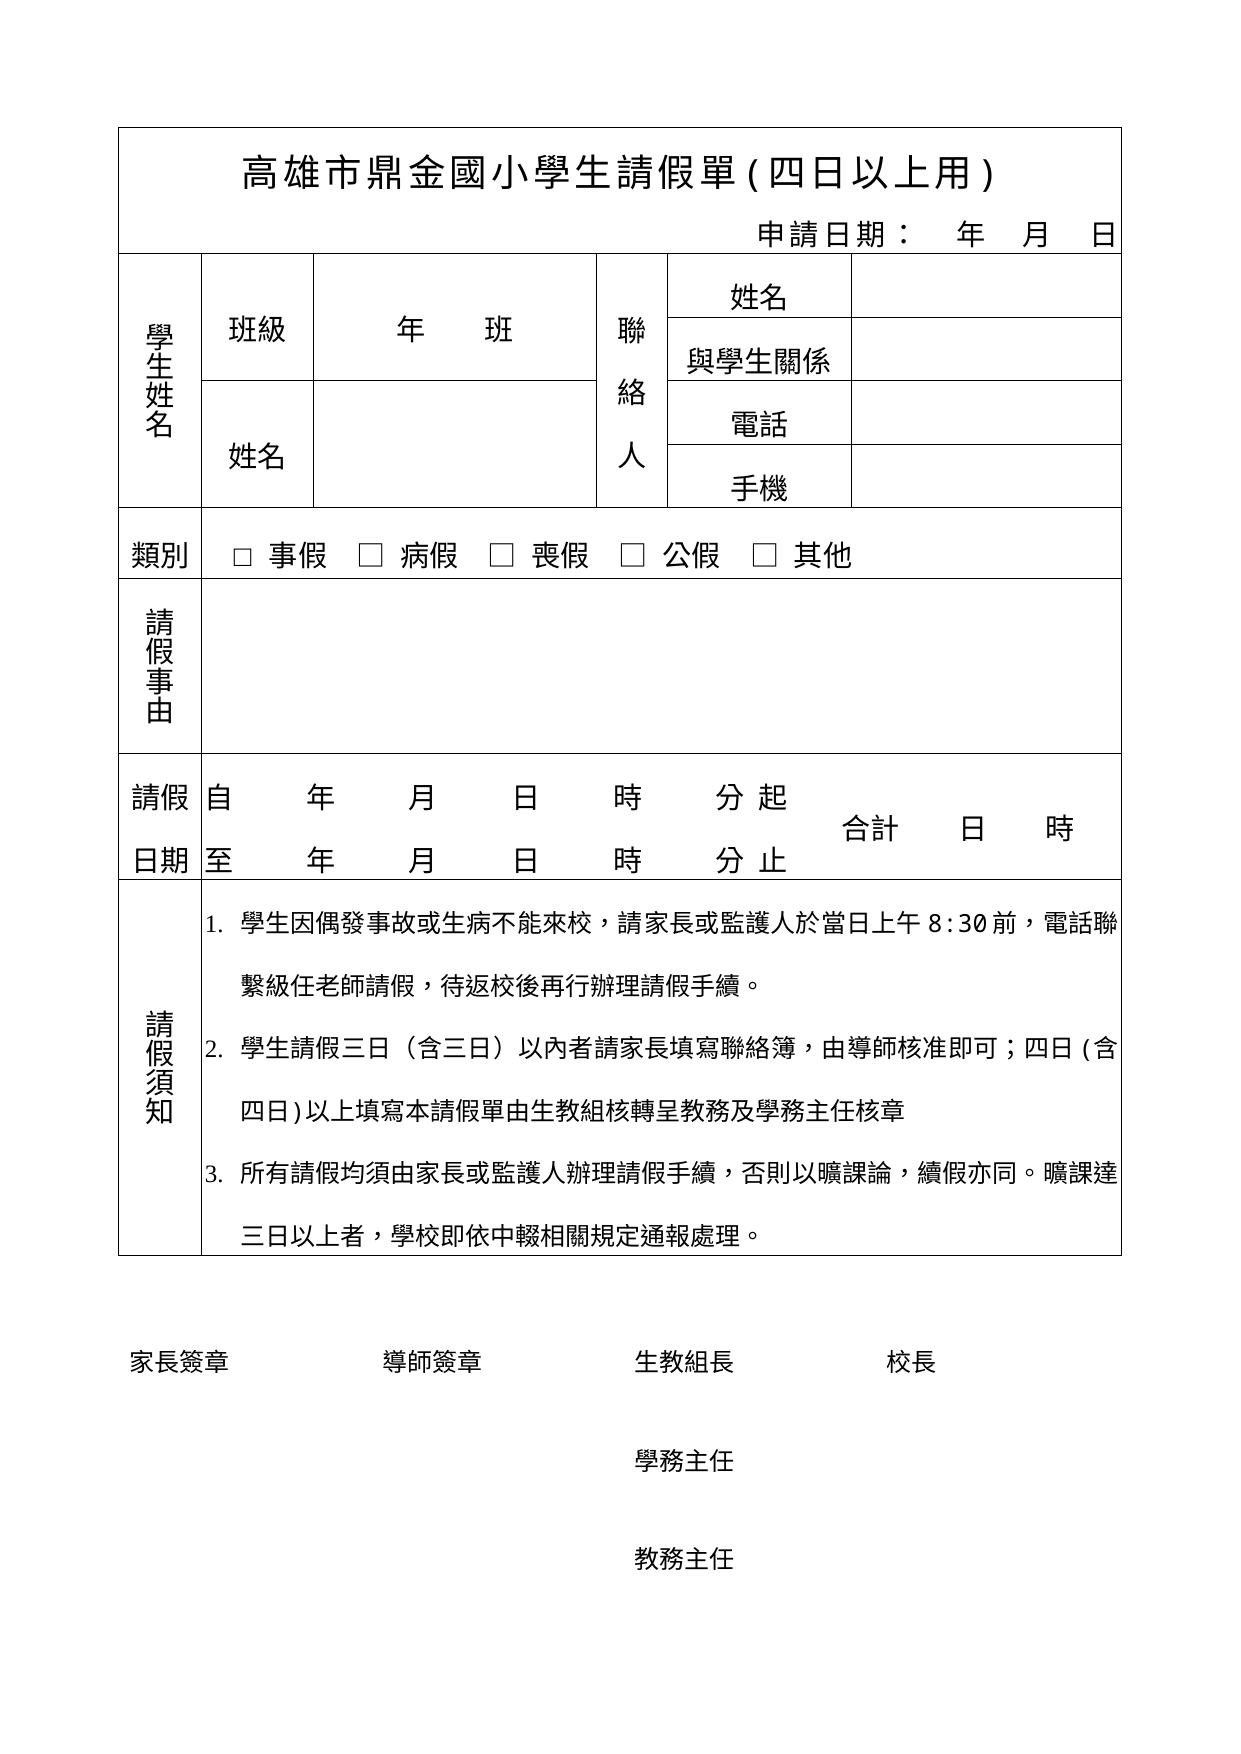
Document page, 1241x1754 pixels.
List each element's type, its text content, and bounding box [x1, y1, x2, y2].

table_cell 聯 絡 人 [597, 254, 667, 507]
table_cell 電話 [668, 381, 851, 444]
table_cell 請假事由 [119, 579, 201, 753]
table_cell [202, 579, 1121, 753]
table_cell 學生因偶發事故或生病不能來校，請家長或監護人於當日上午8:30前，電話聯繫級任老師請假，待返校後再行辦理請假手續。 學生請假三日（含三日）以內者請家長填寫聯絡簿，由導師核准即可；四日(含四日)以上填寫本請假單由生教組核轉呈教務及學務主任核章 所有請假均須由家長或監護人辦理請假手續，否則以曠課論，續假亦同。曠課達三日以上者，學校即依中輟相關規定通報處理。 [202, 880, 1121, 1255]
table_cell [852, 381, 1121, 444]
table_cell 班級 [202, 254, 313, 380]
table_cell 學生姓名 [119, 254, 201, 507]
table_cell 類別 [119, 508, 201, 578]
table_header 導師簽章 [371, 1319, 623, 1607]
table_cell 姓名 [202, 381, 313, 507]
table_cell 合計 日 時 [794, 754, 1121, 879]
table_cell 手機 [668, 445, 851, 507]
table_cell [852, 445, 1121, 507]
table_cell □ 事假 □ 病假 □ 喪假 □ 公假 □ 其他 [202, 508, 1121, 578]
table_cell 請假日期 [119, 754, 201, 879]
table_header 家長簽章 [118, 1319, 371, 1607]
table_cell [852, 254, 1121, 317]
table_header 生教組長 學務主任 教務主任 [623, 1319, 875, 1607]
table_cell 年 班 [314, 254, 596, 380]
table_cell [852, 318, 1121, 380]
table_cell 與學生關係 [668, 318, 851, 380]
table_cell [314, 381, 596, 507]
table_header 高雄市鼎金國小學生請假單(四日以上用) 申請日期： 年 月 日 [119, 128, 1121, 253]
table_cell 請假須知 [119, 880, 201, 1255]
table_cell 姓名 [668, 254, 851, 317]
table_cell 自 年 月 日 時 分 起 至 年 月 日 時 分 止 [202, 754, 794, 879]
table_header 校長 [875, 1319, 1128, 1607]
